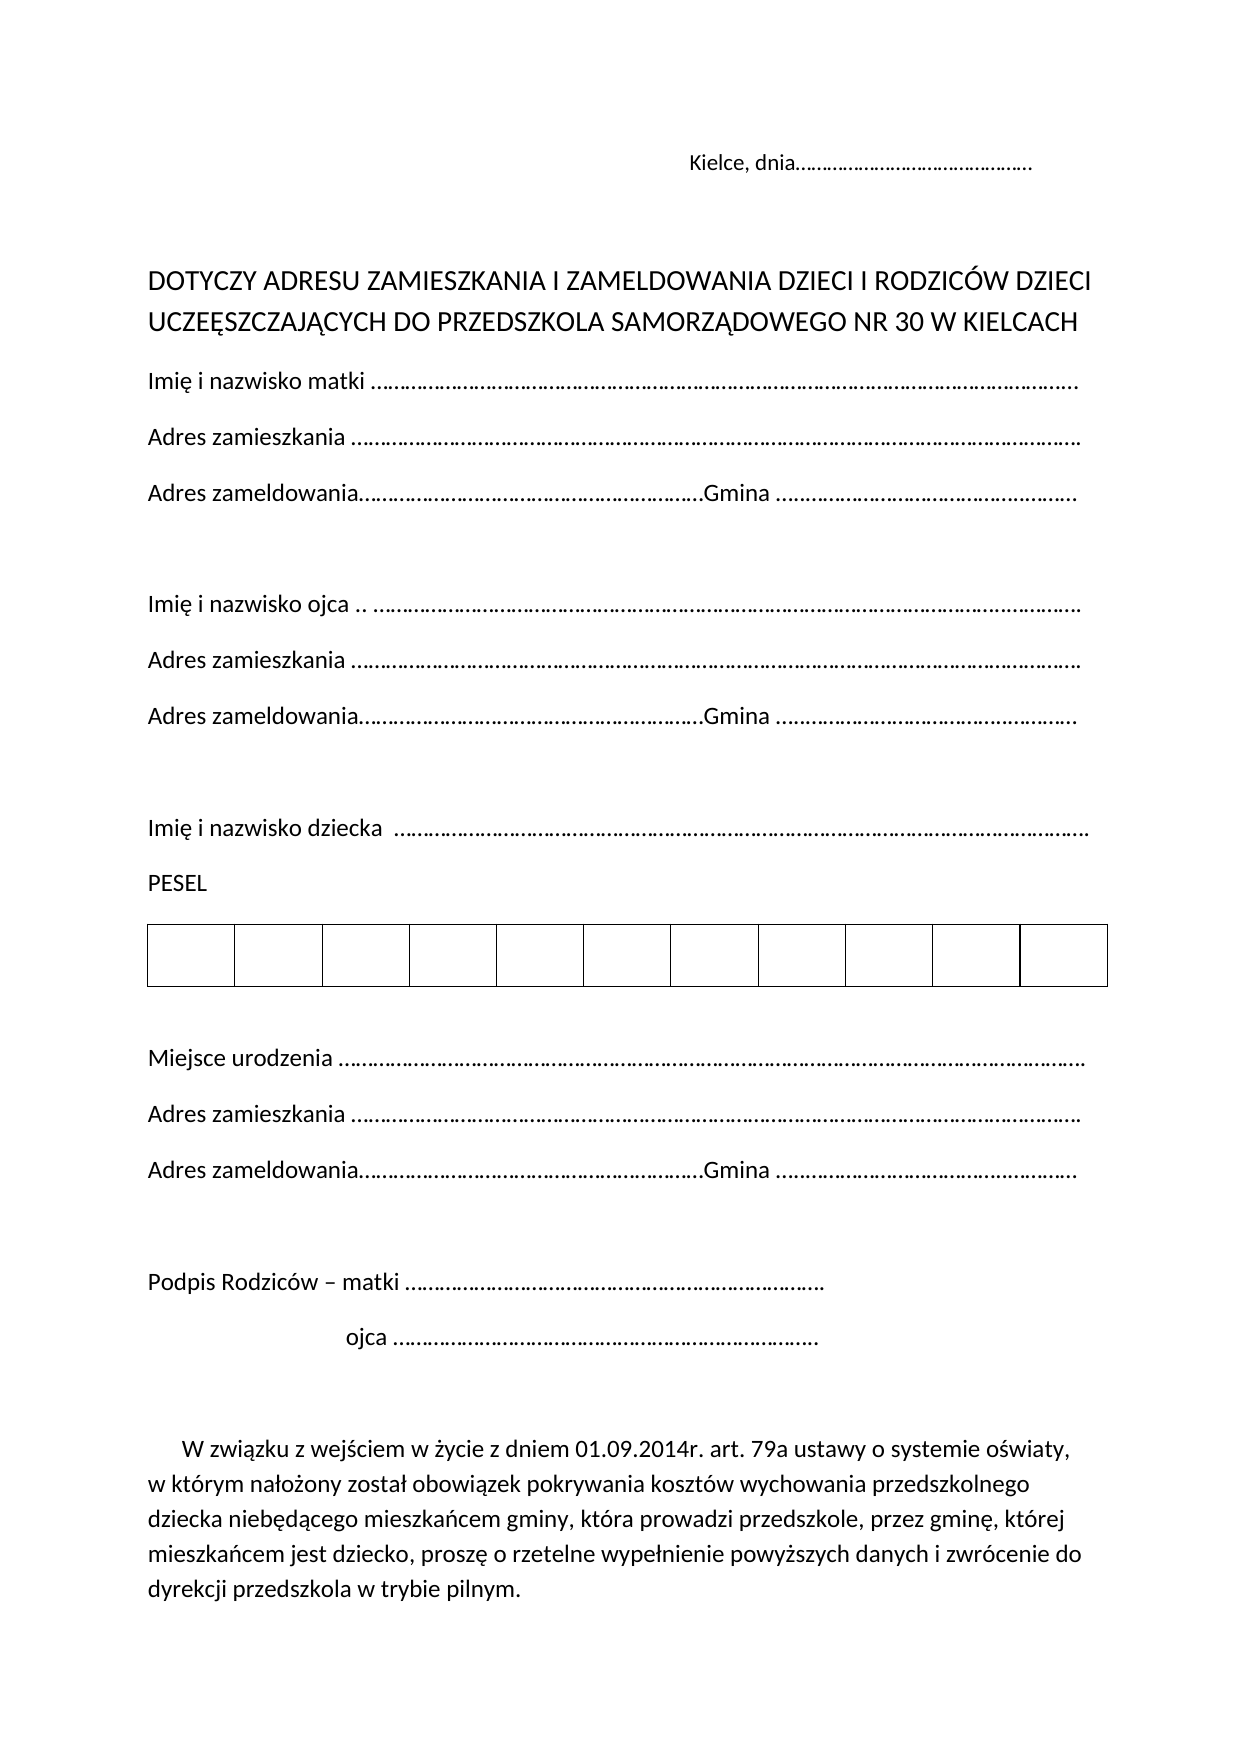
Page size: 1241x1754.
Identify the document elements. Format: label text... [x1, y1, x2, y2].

text DOTYCZY ADRESU ZAMIESZKANIA I ZAMELDOWANIA DZIECI I RODZICÓW DZIECI UCZEĘSZCZAJĄCYCH DO PRZEDSZKOLA SAMORZĄDOWEGO NR 30 W KIELCACH [148, 262, 1093, 339]
table_header [933, 925, 1019, 986]
table_header [671, 925, 758, 986]
table_header [497, 925, 583, 986]
text Adres zameldowania……………………………………………………Gmina …..……………………………..………… [148, 700, 1093, 731]
text Podpis Rodziców – matki ………………………………………………………………. [148, 1266, 1093, 1296]
text PESEL [148, 868, 1093, 898]
table_header [323, 925, 409, 986]
text Adres zamieszkania ………………………………………………………………………………………………………………. [148, 1098, 1093, 1129]
text Adres zamieszkania ………………………………………………………………………………………………………………. [148, 421, 1093, 451]
table_header [235, 925, 322, 986]
text W związku z wejściem w życie z dniem 01.09.2014r. art. 79a ustawy o systemie oświaty, w którym nałożony został obowiązek pokrywania kosztów wychowania przedszkolnego dziecka niebędącego mieszkańcem gminy, która prowadzi przedszkole, przez gminę, której mieszkańcem jest dziecko, proszę o rzetelne wypełnienie powyższych danych i zwrócenie do dyrekcji przedszkola w trybie pilnym. [148, 1433, 1093, 1604]
text Kielce, dnia……………………………………… [148, 148, 1093, 176]
text Imię i nazwisko ojca .. ………………………………………………………………………………………………..…………. [148, 588, 1093, 619]
text Adres zameldowania……………………………………………………Gmina …..……………………………..………… [148, 1154, 1093, 1184]
text Adres zamieszkania ………………………………………………………………………………………………………………. [148, 644, 1093, 675]
table_header [846, 925, 932, 986]
text Imię i nazwisko matki …………………………………………………………………………………………………………... [148, 365, 1093, 396]
table_header [759, 925, 845, 986]
table_header [1021, 925, 1107, 986]
text ojca ……………………………………………………………….. [148, 1322, 1093, 1352]
text Adres zameldowania……………………………………………………Gmina …..………………………………..……… [148, 477, 1093, 507]
text Imię i nazwisko dziecka …………………………………………………………………………………………………………. [148, 812, 1093, 842]
text Miejsce urodzenia …………………………………………………………………………………………………………………. [148, 1042, 1093, 1073]
table_header [410, 925, 496, 986]
table_header [148, 925, 234, 986]
table_header [584, 925, 670, 986]
